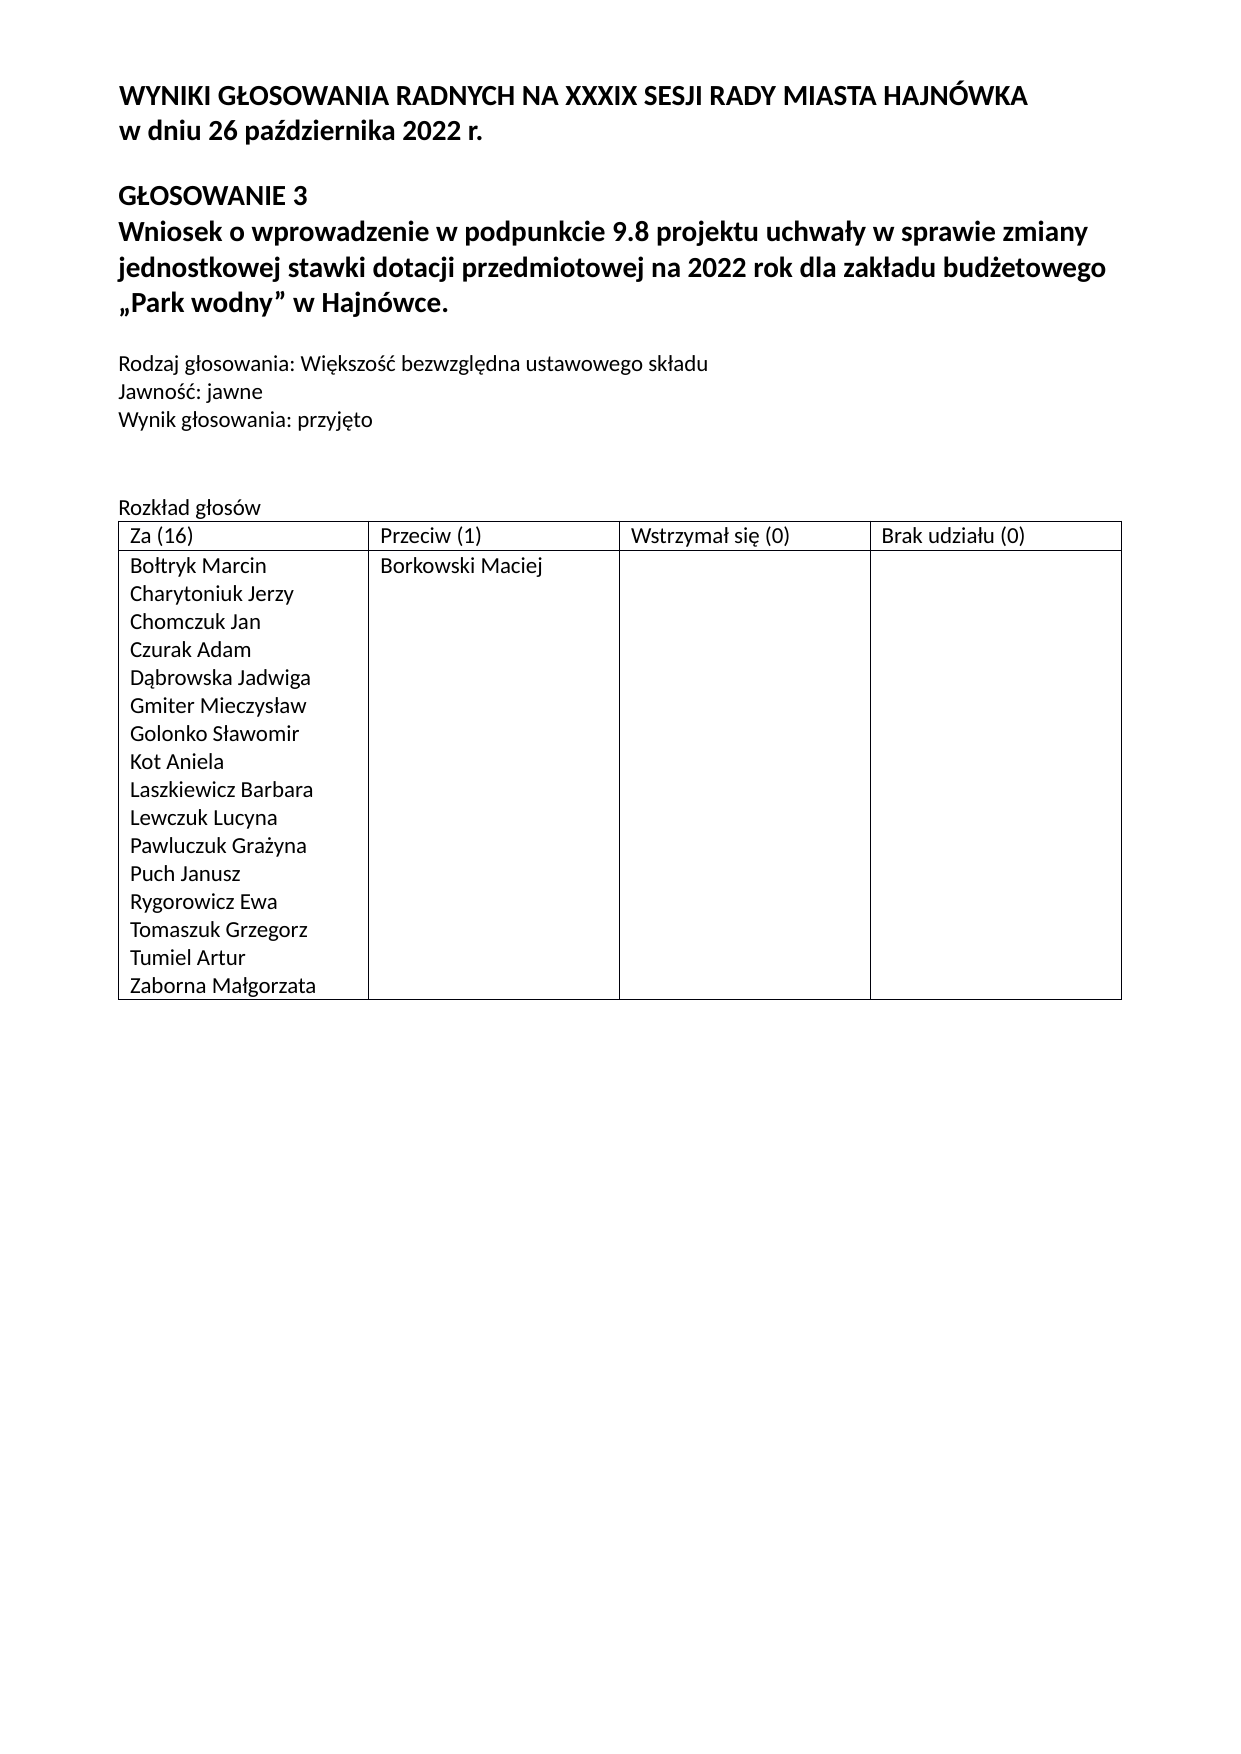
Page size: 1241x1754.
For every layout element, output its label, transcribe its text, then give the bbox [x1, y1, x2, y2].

table_header Za (16) [119, 522, 368, 550]
table_header Wstrzymał się (0) [620, 522, 870, 550]
table_header Brak udziału (0) [871, 522, 1121, 550]
table_cell Borkowski Maciej [369, 551, 619, 999]
subtitle GŁOSOWANIE 3 [118, 177, 1122, 213]
text Jawność: jawne [118, 377, 1122, 406]
text Rozkład głosów [118, 493, 1122, 521]
table_cell [871, 551, 1121, 999]
text Rodzaj głosowania: Większość bezwzględna ustawowego składu [118, 349, 1122, 377]
table_cell Bołtryk Marcin Charytoniuk Jerzy Chomczuk Jan Czurak Adam Dąbrowska Jadwiga Gmiter Mieczysław Golonko Sławomir Kot Aniela Laszkiewicz Barbara Lewczuk Lucyna Pawluczuk Grażyna Puch Janusz Rygorowicz Ewa Tomaszuk Grzegorz Tumiel Artur Zaborna Małgorzata [119, 551, 368, 999]
text Wynik głosowania: przyjęto [118, 406, 1122, 433]
table_cell [620, 551, 870, 999]
table_header Przeciw (1) [369, 522, 619, 550]
subtitle Wniosek o wprowadzenie w podpunkcie 9.8 projektu uchwały w sprawie zmiany jednostkowej stawki dotacji przedmiotowej na 2022 rok dla zakładu budżetowego „Park wodny” w Hajnówce. [118, 213, 1122, 320]
